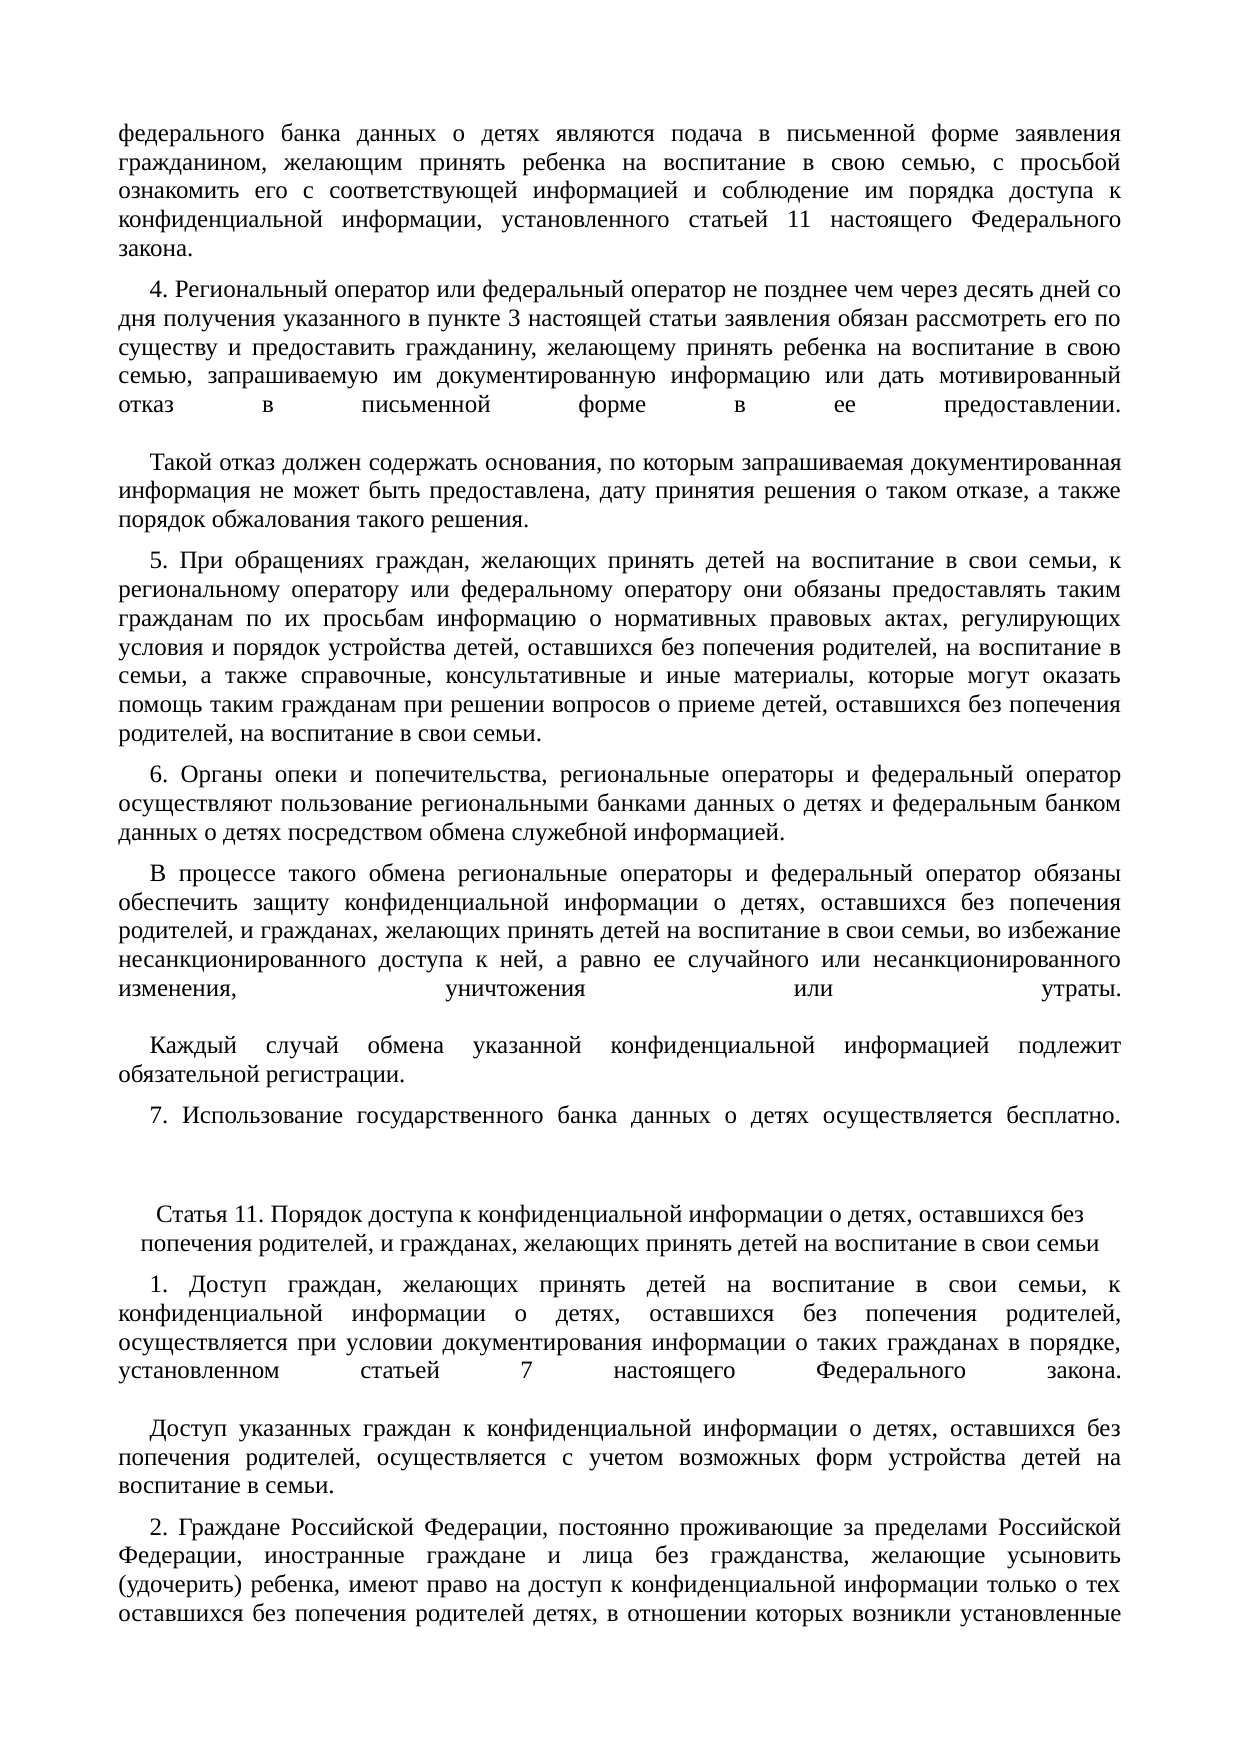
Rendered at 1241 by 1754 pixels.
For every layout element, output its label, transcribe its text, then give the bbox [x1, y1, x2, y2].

text 5. При обращениях граждан, желающих принять детей на воспитание в свои семьи, к региональному оператору или федеральному оператору они обязаны предоставлять таким гражданам по их просьбам информацию о нормативных правовых актах, регулирующих условия и порядок устройства детей, оставшихся без попечения родителей, на воспитание в семьи, а также справочные, консультативные и иные материалы, которые могут оказать помощь таким гражданам при решении вопросов о приеме детей, оставшихся без попечения родителей, на воспитание в свои семьи. [118, 546, 1122, 747]
text 6. Органы опеки и попечительства, региональные операторы и федеральный оператор осуществляют пользование региональными банками данных о детях и федеральным банком данных о детях посредством обмена служебной информацией. [118, 759, 1122, 846]
text 7. Использование государственного банка данных о детях осуществляется бесплатно. [118, 1101, 1122, 1187]
text 2. Граждане Российской Федерации, постоянно проживающие за пределами Российской Федерации, иностранные граждане и лица без гражданства, желающие усыновить (удочерить) ребенка, имеют право на доступ к конфиденциальной информации только о тех оставшихся без попечения родителей детях, в отношении которых возникли установленные [118, 1512, 1122, 1627]
text Статья 11. Порядок доступа к конфиденциальной информации о детях, оставшихся без попечения родителей, и гражданах, желающих принять детей на воспитание в свои семьи [118, 1199, 1122, 1257]
text В процессе такого обмена региональные операторы и федеральный оператор обязаны обеспечить защиту конфиденциальной информации о детях, оставшихся без попечения родителей, и гражданах, желающих принять детей на воспитание в свои семьи, во избежание несанкционированного доступа к ней, а равно ее случайного или несанкционированного изменения, уничтожения или утраты. Каждый случай обмена указанной конфиденциальной информацией подлежит обязательной регистрации. [118, 858, 1122, 1088]
text 1. Доступ граждан, желающих принять детей на воспитание в свои семьи, к конфиденциальной информации о детях, оставшихся без попечения родителей, осуществляется при условии документирования информации о таких гражданах в порядке, установленном статьей 7 настоящего Федерального закона. Доступ указанных граждан к конфиденциальной информации о детях, оставшихся без попечения родителей, осуществляется с учетом возможных форм устройства детей на воспитание в семьи. [118, 1269, 1122, 1499]
text 4. Региональный оператор или федеральный оператор не позднее чем через десять дней со дня получения указанного в пункте 3 настоящей статьи заявления обязан рассмотреть его по существу и предоставить гражданину, желающему принять ребенка на воспитание в свою семью, запрашиваемую им документированную информацию или дать мотивированный отказ в письменной форме в ее предоставлении. Такой отказ должен содержать основания, по которым запрашиваемая документированная информация не может быть предоставлена, дату принятия решения о таком отказе, а также порядок обжалования такого решения. [118, 274, 1122, 533]
text федерального банка данных о детях являются подача в письменной форме заявления гражданином, желающим принять ребенка на воспитание в свою семью, с просьбой ознакомить его с соответствующей информацией и соблюдение им порядка доступа к конфиденциальной информации, установленного статьей 11 настоящего Федерального закона. [118, 118, 1122, 262]
